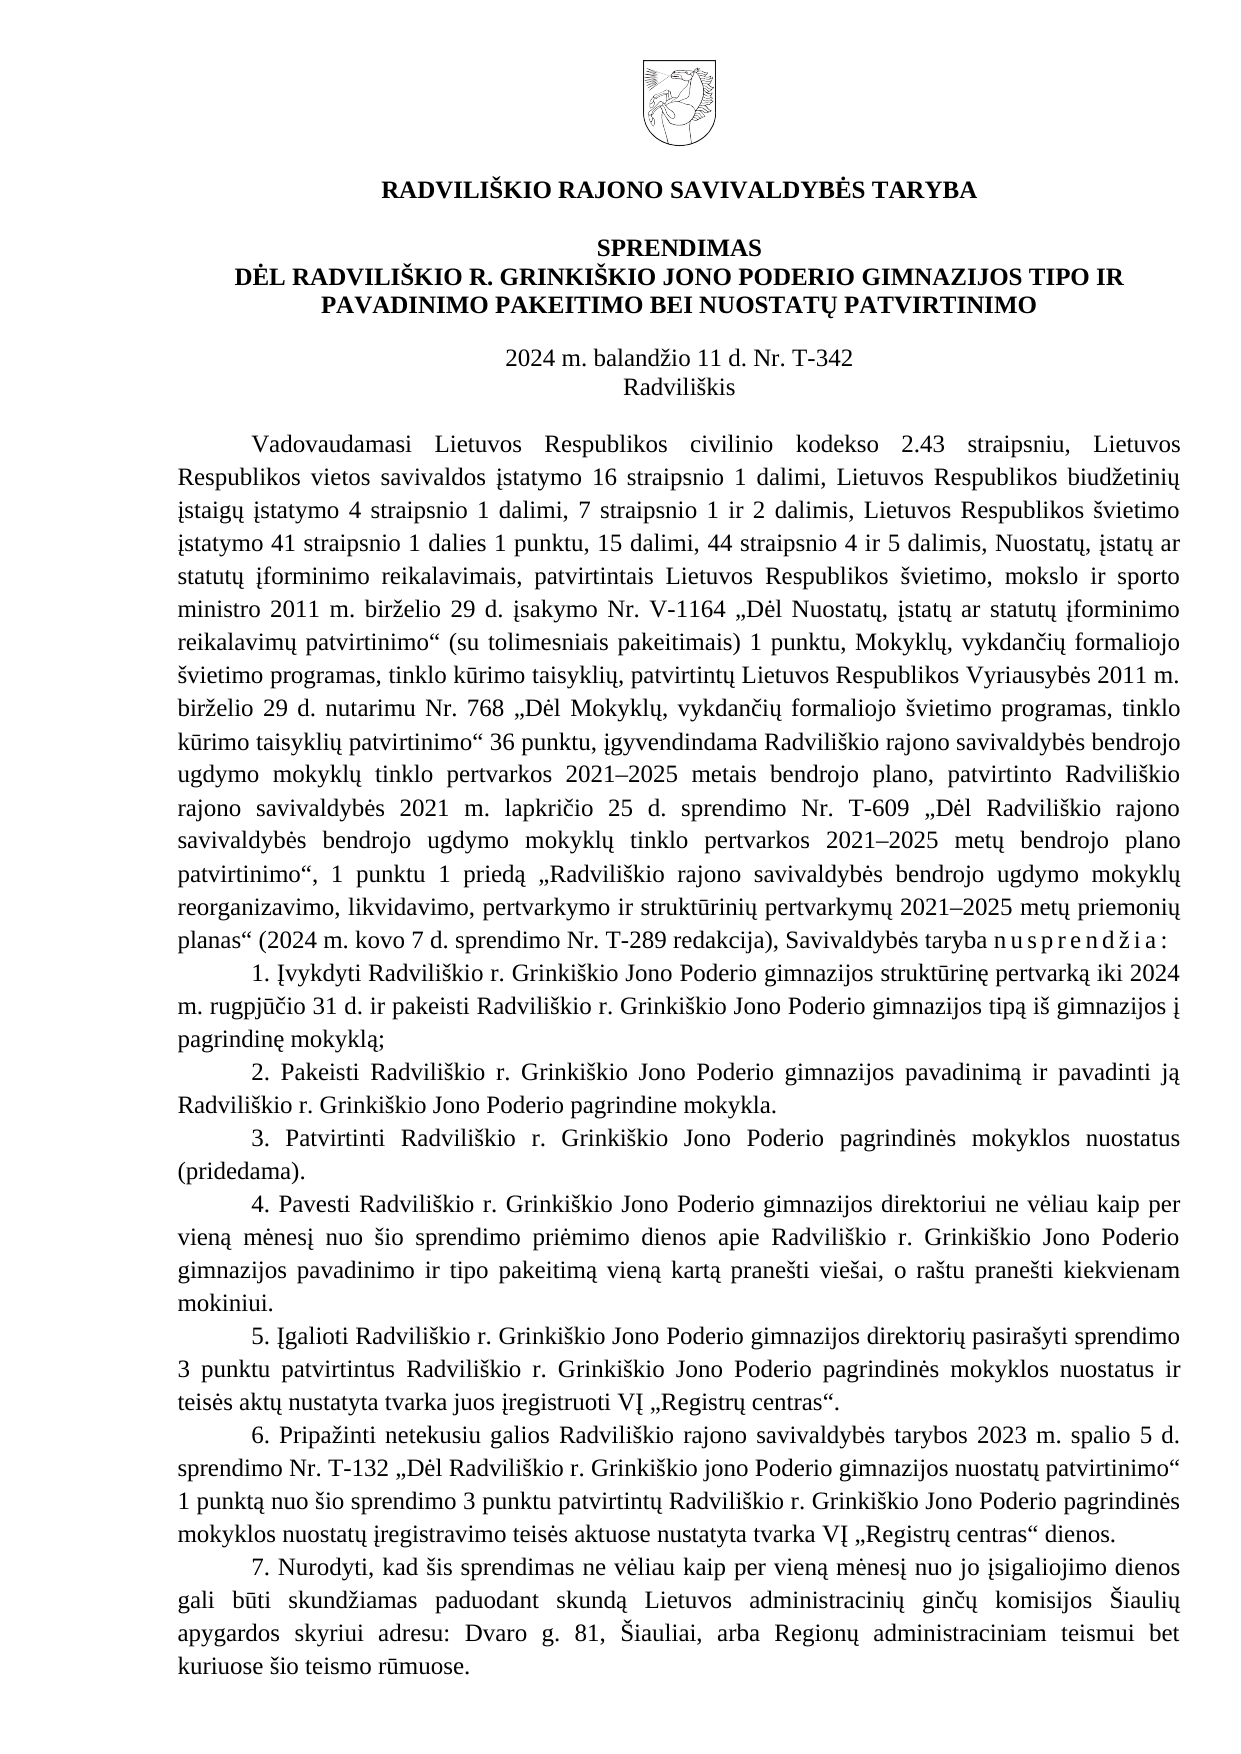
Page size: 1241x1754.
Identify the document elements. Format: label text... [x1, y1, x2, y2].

text 2. Pakeisti Radviliškio r. Grinkiškio Jono Poderio gimnazijos pavadinimą ir pavadinti ją Radviliškio r. Grinkiškio Jono Poderio pagrindine mokykla. [177, 1057, 1181, 1118]
text 4. Pavesti Radviliškio r. Grinkiškio Jono Poderio gimnazijos direktoriui ne vėliau kaip per vieną mėnesį nuo šio sprendimo priėmimo dienos apie Radviliškio r. Grinkiškio Jono Poderio gimnazijos pavadinimo ir tipo pakeitimą vieną kartą pranešti viešai, o raštu pranešti kiekvienam mokiniui. [177, 1189, 1181, 1317]
text 3. Patvirtinti Radviliškio r. Grinkiškio Jono Poderio pagrindinės mokyklos nuostatus (pridedama). [177, 1123, 1181, 1184]
subtitle 2024 m. balandžio 11 d. Nr. T-342 [177, 343, 1181, 372]
text 7. Nurodyti, kad šis sprendimas ne vėliau kaip per vieną mėnesį nuo jo įsigaliojimo dienos gali būti skundžiamas paduodant skundą Lietuvos administracinių ginčų komisijos Šiaulių apygardos skyriui adresu: Dvaro g. 81, Šiauliai, arba Regionų administraciniam teismui bet kuriuose šio teismo rūmuose. [177, 1552, 1181, 1680]
text DĖL RADVILIŠKIO R. GRINKIŠKIO JONO PODERIO GIMNAZIJOS TIPO IR PAVADINIMO PAKEITIMO BEI NUOSTATŲ PATVIRTINIMO [177, 262, 1181, 319]
text SPRENDIMAS [177, 233, 1181, 262]
subtitle RADVILIŠKIO RAJONO SAVIVALDYBĖS TARYBA [177, 175, 1181, 204]
text 5. Įgalioti Radviliškio r. Grinkiškio Jono Poderio gimnazijos direktorių pasirašyti sprendimo 3 punktu patvirtintus Radviliškio r. Grinkiškio Jono Poderio pagrindinės mokyklos nuostatus ir teisės aktų nustatyta tvarka juos įregistruoti VĮ „Registrų centras“. [177, 1321, 1181, 1416]
text Radviliškis [177, 372, 1181, 401]
text Vadovaudamasi Lietuvos Respublikos civilinio kodekso 2.43 straipsniu, Lietuvos Respublikos vietos savivaldos įstatymo 16 straipsnio 1 dalimi, Lietuvos Respublikos biudžetinių įstaigų įstatymo 4 straipsnio 1 dalimi, 7 straipsnio 1 ir 2 dalimis, Lietuvos Respublikos švietimo įstatymo 41 straipsnio 1 dalies 1 punktu, 15 dalimi, 44 straipsnio 4 ir 5 dalimis, Nuostatų, įstatų ar statutų įforminimo reikalavimais, patvirtintais Lietuvos Respublikos švietimo, mokslo ir sporto ministro 2011 m. birželio 29 d. įsakymo Nr. V-1164 „Dėl Nuostatų, įstatų ar statutų įforminimo reikalavimų patvirtinimo“ (su tolimesniais pakeitimais) 1 punktu, Mokyklų, vykdančių formaliojo švietimo programas, tinklo kūrimo taisyklių, patvirtintų Lietuvos Respublikos Vyriausybės 2011 m. birželio 29 d. nutarimu Nr. 768 „Dėl Mokyklų, vykdančių formaliojo švietimo programas, tinklo kūrimo taisyklių patvirtinimo“ 36 punktu, įgyvendindama Radviliškio rajono savivaldybės bendrojo ugdymo mokyklų tinklo pertvarkos 2021–2025 metais bendrojo plano, patvirtinto Radviliškio rajono savivaldybės 2021 m. lapkričio 25 d. sprendimo Nr. T-609 „Dėl Radviliškio rajono savivaldybės bendrojo ugdymo mokyklų tinklo pertvarkos 2021–2025 metų bendrojo plano patvirtinimo“, 1 punktu 1 priedą „Radviliškio rajono savivaldybės bendrojo ugdymo mokyklų reorganizavimo, likvidavimo, pertvarkymo ir struktūrinių pertvarkymų 2021–2025 metų priemonių planas“ (2024 m. kovo 7 d. sprendimo Nr. T-289 redakcija), Savivaldybės taryba nusprendžia: [177, 429, 1181, 953]
text 6. Pripažinti netekusiu galios Radviliškio rajono savivaldybės tarybos 2023 m. spalio 5 d. sprendimo Nr. T-132 „Dėl Radviliškio r. Grinkiškio jono Poderio gimnazijos nuostatų patvirtinimo“ 1 punktą nuo šio sprendimo 3 punktu patvirtintų Radviliškio r. Grinkiškio Jono Poderio pagrindinės mokyklos nuostatų įregistravimo teisės aktuose nustatyta tvarka VĮ „Registrų centras“ dienos. [177, 1420, 1181, 1548]
text 1. Įvykdyti Radviliškio r. Grinkiškio Jono Poderio gimnazijos struktūrinę pertvarką iki 2024 m. rugpjūčio 31 d. ir pakeisti Radviliškio r. Grinkiškio Jono Poderio gimnazijos tipą iš gimnazijos į pagrindinę mokyklą; [177, 958, 1181, 1052]
